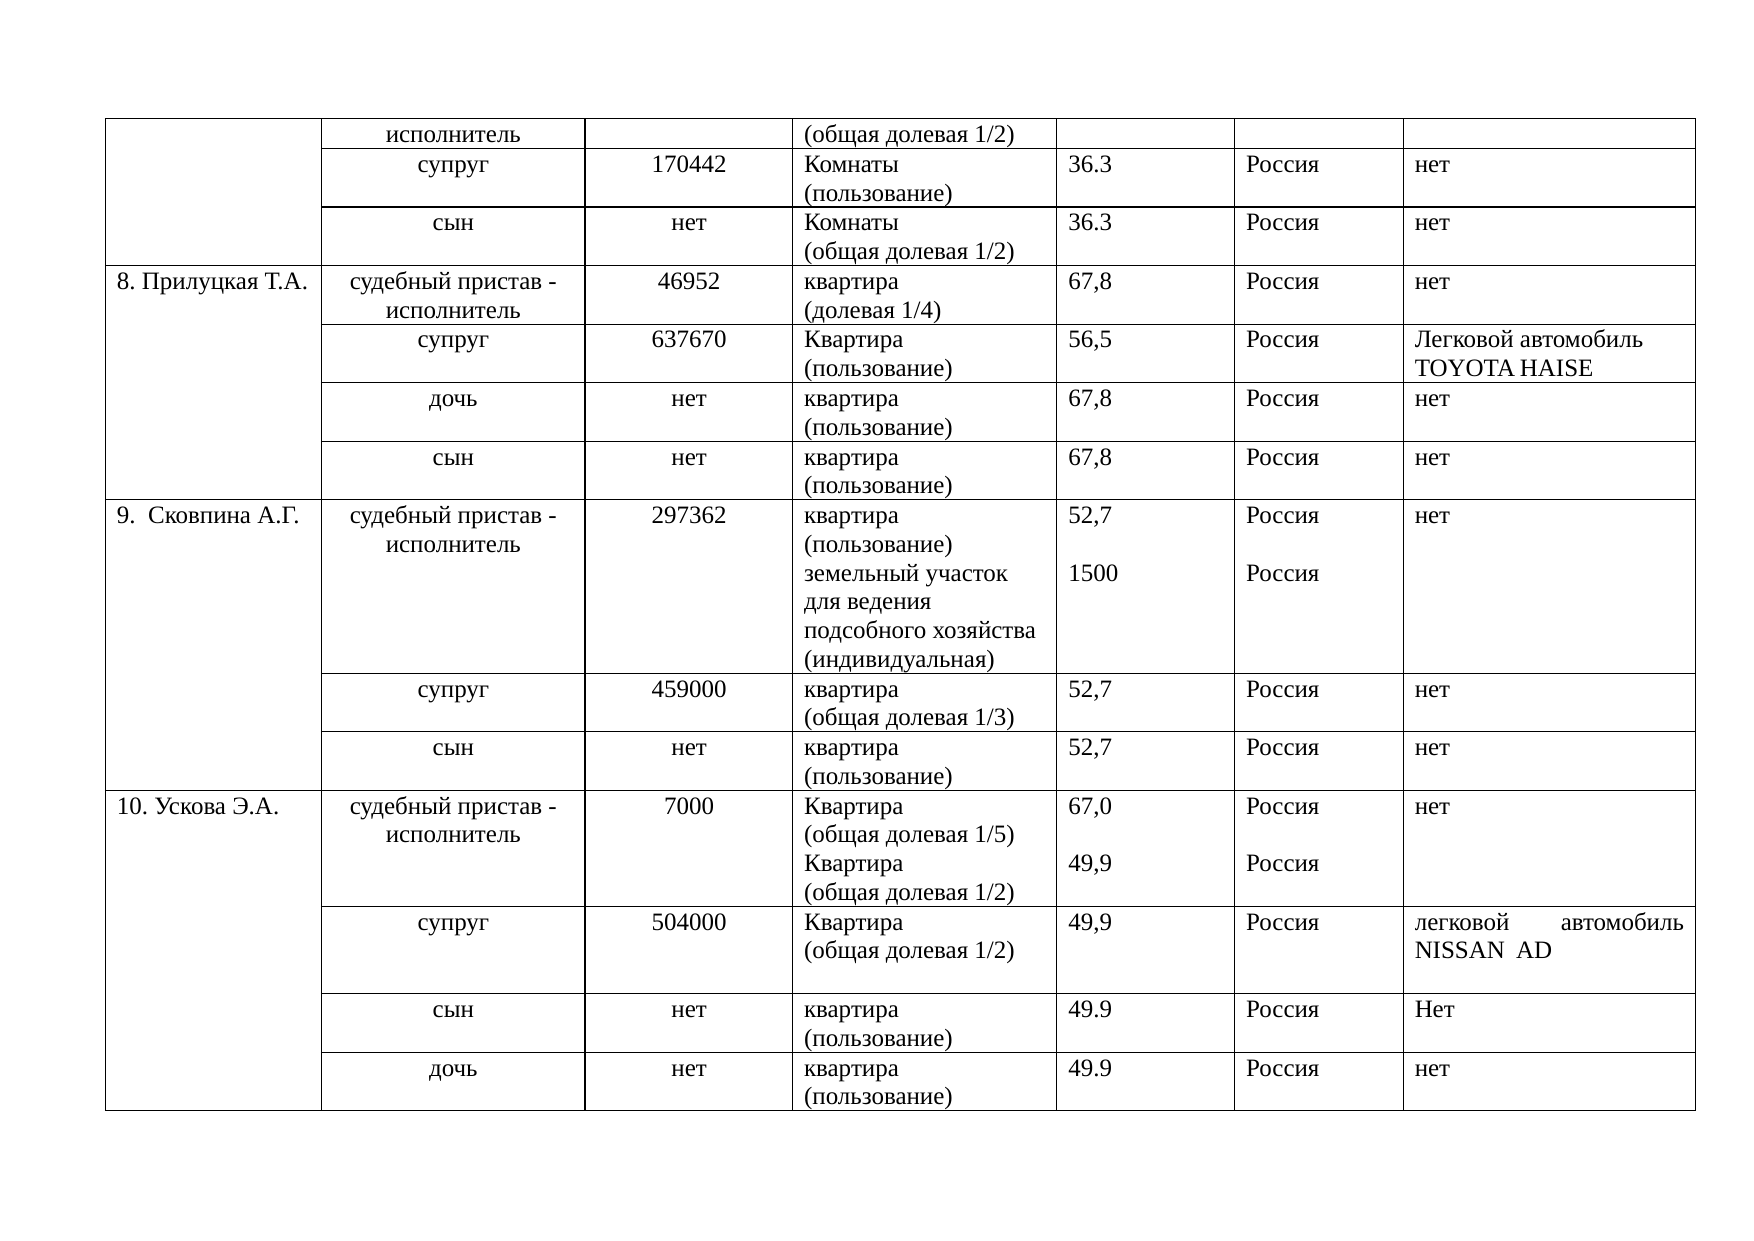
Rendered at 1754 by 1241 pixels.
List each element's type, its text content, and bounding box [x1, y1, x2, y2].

table_cell 504000 [586, 907, 792, 993]
table_cell Комнаты (пользование) [793, 149, 1056, 206]
table_cell нет [1404, 791, 1695, 906]
table_cell Россия [1235, 383, 1403, 441]
table_cell нет [1404, 383, 1695, 441]
table_cell (общая долевая 1/2) [793, 119, 1056, 148]
table_cell квартира (пользование) [793, 1053, 1056, 1110]
table_cell 52,7 1500 [1057, 500, 1234, 673]
table_cell квартира (пользование) [793, 383, 1056, 441]
table_cell 56,5 [1057, 325, 1234, 382]
table_cell нет [586, 442, 792, 499]
table_cell нет [586, 732, 792, 790]
table_cell 637670 [586, 325, 792, 382]
table_cell Россия [1235, 732, 1403, 790]
table_cell 49,9 [1057, 1053, 1234, 1110]
table_cell Легковой автомобиль TOYOTA HAISE [1404, 325, 1695, 382]
table_cell нет [586, 383, 792, 441]
table_cell нет [586, 994, 792, 1052]
table_cell судебный пристав -исполнитель [322, 266, 584, 323]
table_cell супруг [322, 907, 584, 993]
table_cell 67,0 49,9 [1057, 791, 1234, 906]
table_cell нет [1404, 674, 1695, 731]
table_cell 36,3 [1057, 208, 1234, 265]
table_cell 49,9 [1057, 907, 1234, 993]
table_cell сын [322, 208, 584, 265]
table_cell легковой автомобиль NISSAN AD [1404, 907, 1695, 993]
table_cell квартира (пользование) [793, 442, 1056, 499]
table_cell нет [1404, 442, 1695, 499]
table_cell нет [1404, 208, 1695, 265]
table_cell [586, 119, 792, 148]
table_cell Комнаты (общая долевая 1/2) [793, 208, 1056, 265]
table_cell Россия Россия [1235, 791, 1403, 906]
table_cell 49,9 [1057, 994, 1234, 1052]
table_cell супруг [322, 674, 584, 731]
table_cell Россия [1235, 149, 1403, 206]
table_cell Россия [1235, 994, 1403, 1052]
table_cell [106, 119, 321, 265]
table_cell нет [586, 1053, 792, 1110]
table_cell [1235, 119, 1403, 148]
table_cell Россия [1235, 1053, 1403, 1110]
table_cell 67,8 [1057, 442, 1234, 499]
table_cell супруг [322, 325, 584, 382]
table_cell 36,3 [1057, 149, 1234, 206]
table_cell -исполнитель [322, 119, 584, 148]
table_cell супруг [322, 149, 584, 206]
table_cell нет [1404, 266, 1695, 323]
table_cell 170442 [586, 149, 792, 206]
table_cell нет [1404, 732, 1695, 790]
table_cell квартира (пользование) земельный участок для ведения подсобного хозяйства (индивидуальная) [793, 500, 1056, 673]
table_cell 52,7 [1057, 674, 1234, 731]
table_cell судебный пристав -исполнитель [322, 500, 584, 673]
table_cell 67,8 [1057, 266, 1234, 323]
table_cell 297362 [586, 500, 792, 673]
table_cell дочь [322, 383, 584, 441]
table_cell нет [1404, 500, 1695, 673]
table_cell сын [322, 732, 584, 790]
table_cell нет [1404, 1053, 1695, 1110]
table_cell Нет [1404, 994, 1695, 1052]
table_cell Квартира (пользование) [793, 325, 1056, 382]
table_cell Квартира (общая долевая 1/5) Квартира (общая долевая 1/2) [793, 791, 1056, 906]
table_cell 8. Прилуцкая Т.А. [106, 266, 321, 499]
table_cell нет [1404, 149, 1695, 206]
table_cell 52,7 [1057, 732, 1234, 790]
table_cell Россия Россия [1235, 500, 1403, 673]
table_cell 46952 [586, 266, 792, 323]
table_cell 10. Ускова Э.А. [106, 791, 321, 1110]
table_cell [1404, 119, 1695, 148]
table_cell сын [322, 994, 584, 1052]
table_cell квартира (долевая 1/4) [793, 266, 1056, 323]
table_cell Россия [1235, 208, 1403, 265]
table_cell 459000 [586, 674, 792, 731]
table_cell 36,3 [1057, 119, 1234, 148]
table_cell Россия [1235, 907, 1403, 993]
table_cell Россия [1235, 266, 1403, 323]
table_cell сын [322, 442, 584, 499]
table_cell Россия [1235, 674, 1403, 731]
table_cell квартира (пользование) [793, 732, 1056, 790]
table_cell Россия [1235, 325, 1403, 382]
table_cell 9. Сковпина А.Г. [106, 500, 321, 790]
table_cell квартира (общая долевая 1/3) [793, 674, 1056, 731]
table_cell дочь [322, 1053, 584, 1110]
table_cell Россия [1235, 442, 1403, 499]
table_cell судебный пристав -исполнитель [322, 791, 584, 906]
table_cell 7000 [586, 791, 792, 906]
table_cell Квартира (общая долевая 1/2) [793, 907, 1056, 993]
table_cell квартира (пользование) [793, 994, 1056, 1052]
table_cell 67,8 [1057, 383, 1234, 441]
table_cell нет [586, 208, 792, 265]
